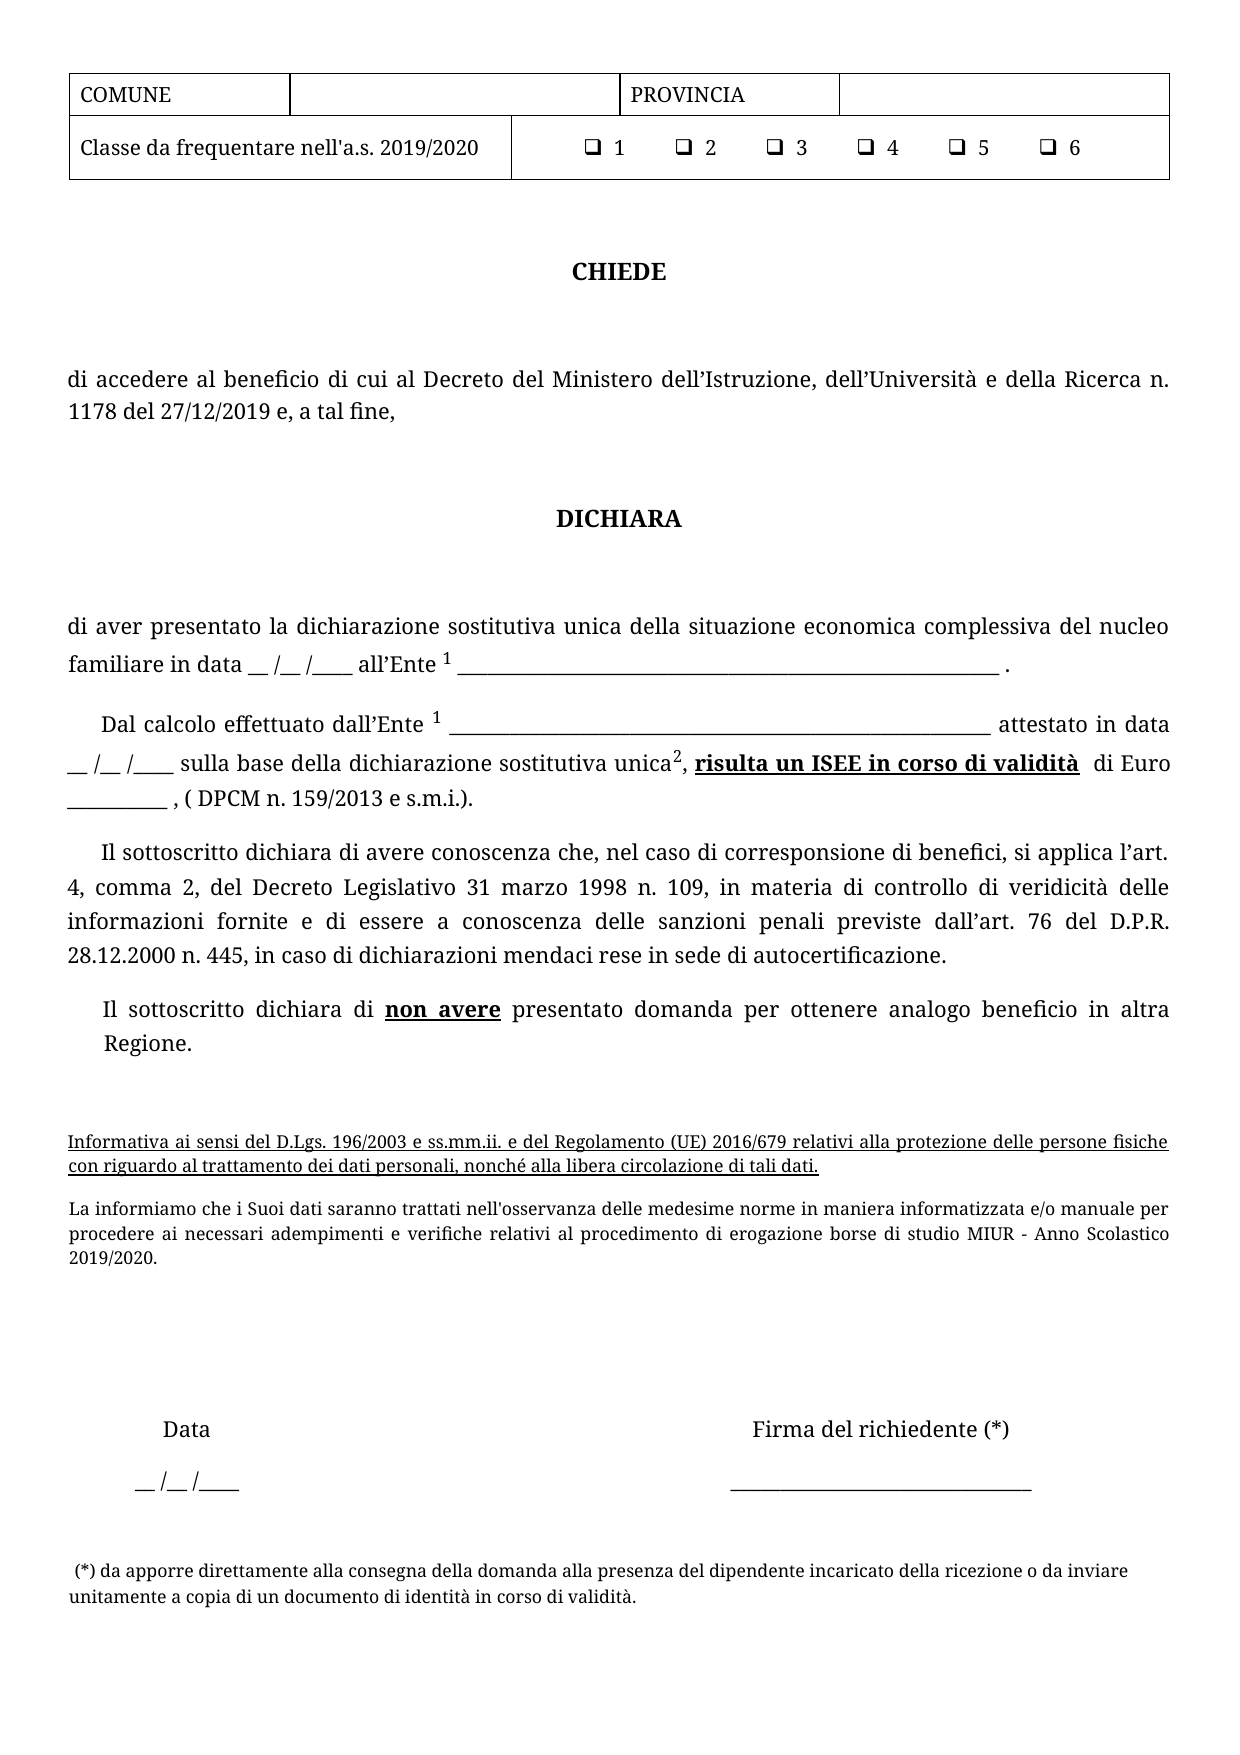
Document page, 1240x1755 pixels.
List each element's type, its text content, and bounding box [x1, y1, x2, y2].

text Dal calcolo effettuato dall’Ente 1 ______________________________________________________ attestato in data __ /__ /____ sulla base della dichiarazione sostitutiva unica2, risulta un ISEE in corso di validità di Euro __________ , ( DPCM n. 159/2013 e s.m.i.). [67, 705, 1171, 813]
text Informativa ai sensi del D.Lgs. 196/2003 e ss.mm.ii. e del Regolamento (UE) 2016/679 relativi alla protezione delle persone fisiche con riguardo al trattamento dei dati personali, nonché alla libera circolazione di tali dati. [67, 1129, 1171, 1178]
table_cell PROVINCIA [621, 74, 839, 115]
table_cell [840, 74, 1169, 115]
table_cell 1 2 3 4 5 6 [512, 116, 1169, 179]
table_cell COMUNE [70, 74, 289, 115]
text CHIEDE [67, 255, 1171, 287]
text La informiamo che i Suoi dati saranno trattati nell'osservanza delle medesime norme in maniera informatizzata e/o manuale per procedere ai necessari adempimenti e verifiche relativi al procedimento di erogazione borse di studio MIUR - Anno Scolastico 2019/2020. [69, 1197, 1171, 1269]
text Data Firma del richiedente (*) [69, 1414, 1170, 1444]
text DICHIARA [67, 502, 1171, 535]
text Il sottoscritto dichiara di non avere presentato domanda per ottenere analogo beneficio in altra Regione. [102, 994, 1171, 1058]
text di aver presentato la dichiarazione sostitutiva unica della situazione economica complessiva del nucleo familiare in data __ /__ /____ all’Ente 1 ______________________________________________________ . [67, 611, 1171, 680]
table_cell Classe da frequentare nell'a.s. 2019/2020 [70, 116, 511, 179]
table_cell [291, 74, 619, 115]
text di accedere al beneficio di cui al Decreto del Ministero dell’Istruzione, dell’Università e della Ricerca n. 1178 del 27/12/2019 e, a tal fine, [67, 364, 1171, 426]
text Il sottoscritto dichiara di avere conoscenza che, nel caso di corresponsione di benefici, si applica l’art. 4, comma 2, del Decreto Legislativo 31 marzo 1998 n. 109, in materia di controllo di veridicità delle informazioni fornite e di essere a conoscenza delle sanzioni penali previste dall’art. 76 del D.P.R. 28.12.2000 n. 445, in caso di dichiarazioni mendaci rese in sede di autocertificazione. [67, 837, 1171, 970]
text __ /__ /____ ______________________________ [69, 1465, 1171, 1495]
text (*) da apporre direttamente alla consegna della domanda alla presenza del dipendente incaricato della ricezione o da inviare unitamente a copia di un documento di identità in corso di validità. [69, 1554, 1171, 1608]
